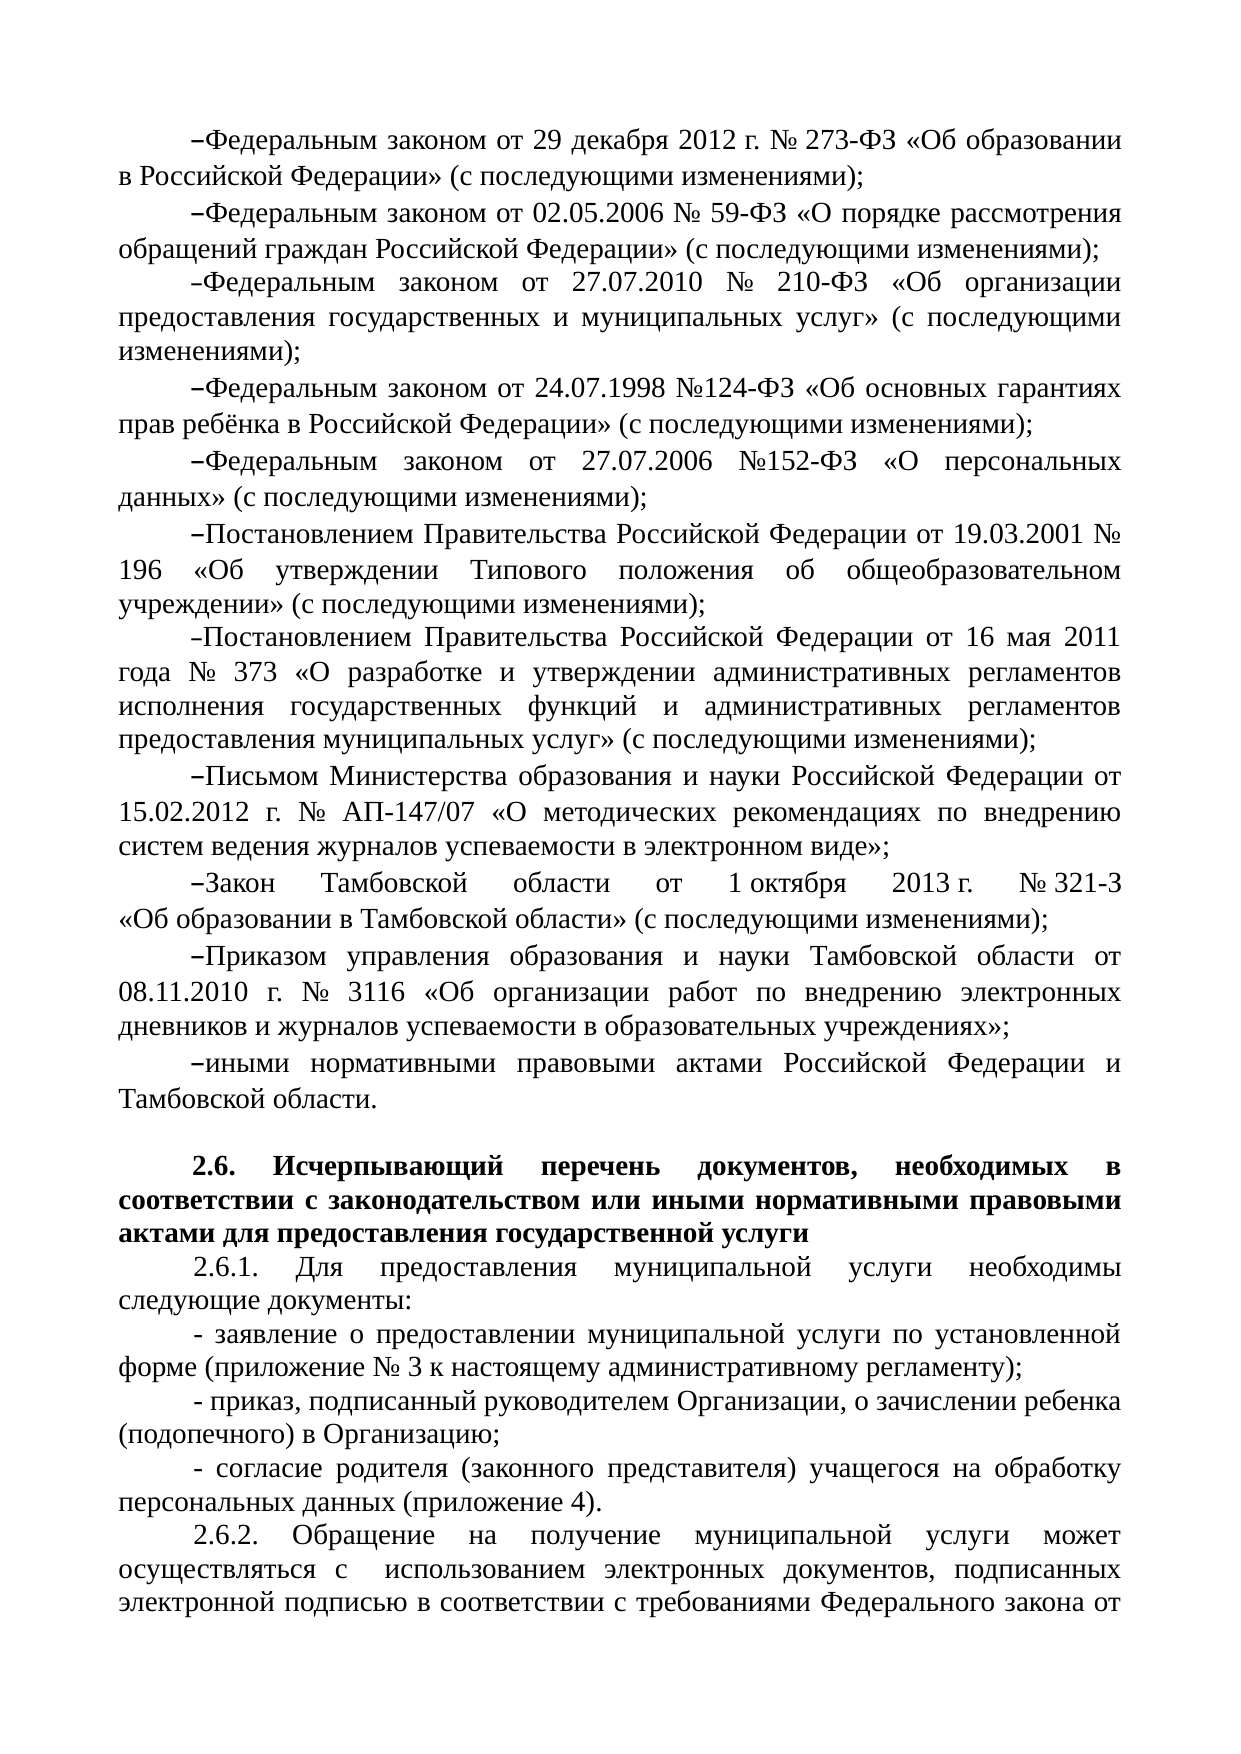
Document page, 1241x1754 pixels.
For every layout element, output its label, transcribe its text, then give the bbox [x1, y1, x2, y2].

list Федеральным законом от 27.07.2006 №152-ФЗ «О персональных данных» (с последующими изменениями); [118, 439, 1122, 513]
text 2.6. Исчерпывающий перечень документов, необходимых в соответствии с законодательством или иными нормативными правовыми актами для предоставления государственной услуги [118, 1148, 1122, 1249]
list Приказом управления образования и науки Тамбовской области от 08.11.2010 г. № 3116 «Об организации работ по внедрению электронных дневников и журналов успеваемости в образовательных учреждениях»; [118, 935, 1122, 1041]
list Федеральным законом от 29 декабря 2012 г. № 273-ФЗ «Об образовании в Российской Федерации» (с последующими изменениями); [118, 118, 1122, 191]
text - заявление о предоставлении муниципальной услуги по установленной форме (приложение № 3 к настоящему административному регламенту); [118, 1316, 1122, 1383]
list Постановлением Правительства Российской Федерации от 19.03.2001 № 196 «Об утверждении Типового положения об общеобразовательном учреждении» (с последующими изменениями); [118, 513, 1122, 619]
text 2.6.1. Для предоставления муниципальной услуги необходимы следующие документы: [118, 1249, 1122, 1316]
list Постановлением Правительства Российской Федерации от 16 мая 2011 года № 373 «О разработке и утверждении административных регламентов исполнения государственных функций и административных регламентов предоставления муниципальных услуг» (с последующими изменениями); [118, 619, 1122, 755]
list Федеральным законом от 24.07.1998 №124-ФЗ «Об основных гарантиях прав ребёнка в Российской Федерации» (с последующими изменениями); [118, 366, 1122, 439]
list Федеральным законом от 27.07.2010 № 210-ФЗ «Об организации предоставления государственных и муниципальных услуг» (с последующими изменениями); [118, 264, 1122, 366]
text - согласие родителя (законного представителя) учащегося на обработку персональных данных (приложение 4). [118, 1450, 1122, 1517]
text 2.6.2. Обращение на получение муниципальной услуги может осуществляться с использованием электронных документов, подписанных электронной подписью в соответствии с требованиями Федерального закона от [118, 1517, 1122, 1618]
list Письмом Министерства образования и науки Российской Федерации от 15.02.2012 г. № АП-147/07 «О методических рекомендациях по внедрению систем ведения журналов успеваемости в электронном виде»; [118, 755, 1122, 861]
list иными нормативными правовыми актами Российской Федерации и Тамбовской области. [118, 1041, 1122, 1115]
list Федеральным законом от 02.05.2006 № 59-ФЗ «О порядке рассмотрения обращений граждан Российской Федерации» (с последующими изменениями); [118, 191, 1122, 264]
list Закон Тамбовской области от 1 октября 2013 г. № 321-З «Об образовании в Тамбовской области» (с последующими изменениями); [118, 861, 1122, 935]
text - приказ, подписанный руководителем Организации, о зачислении ребенка (подопечного) в Организацию; [118, 1383, 1122, 1450]
